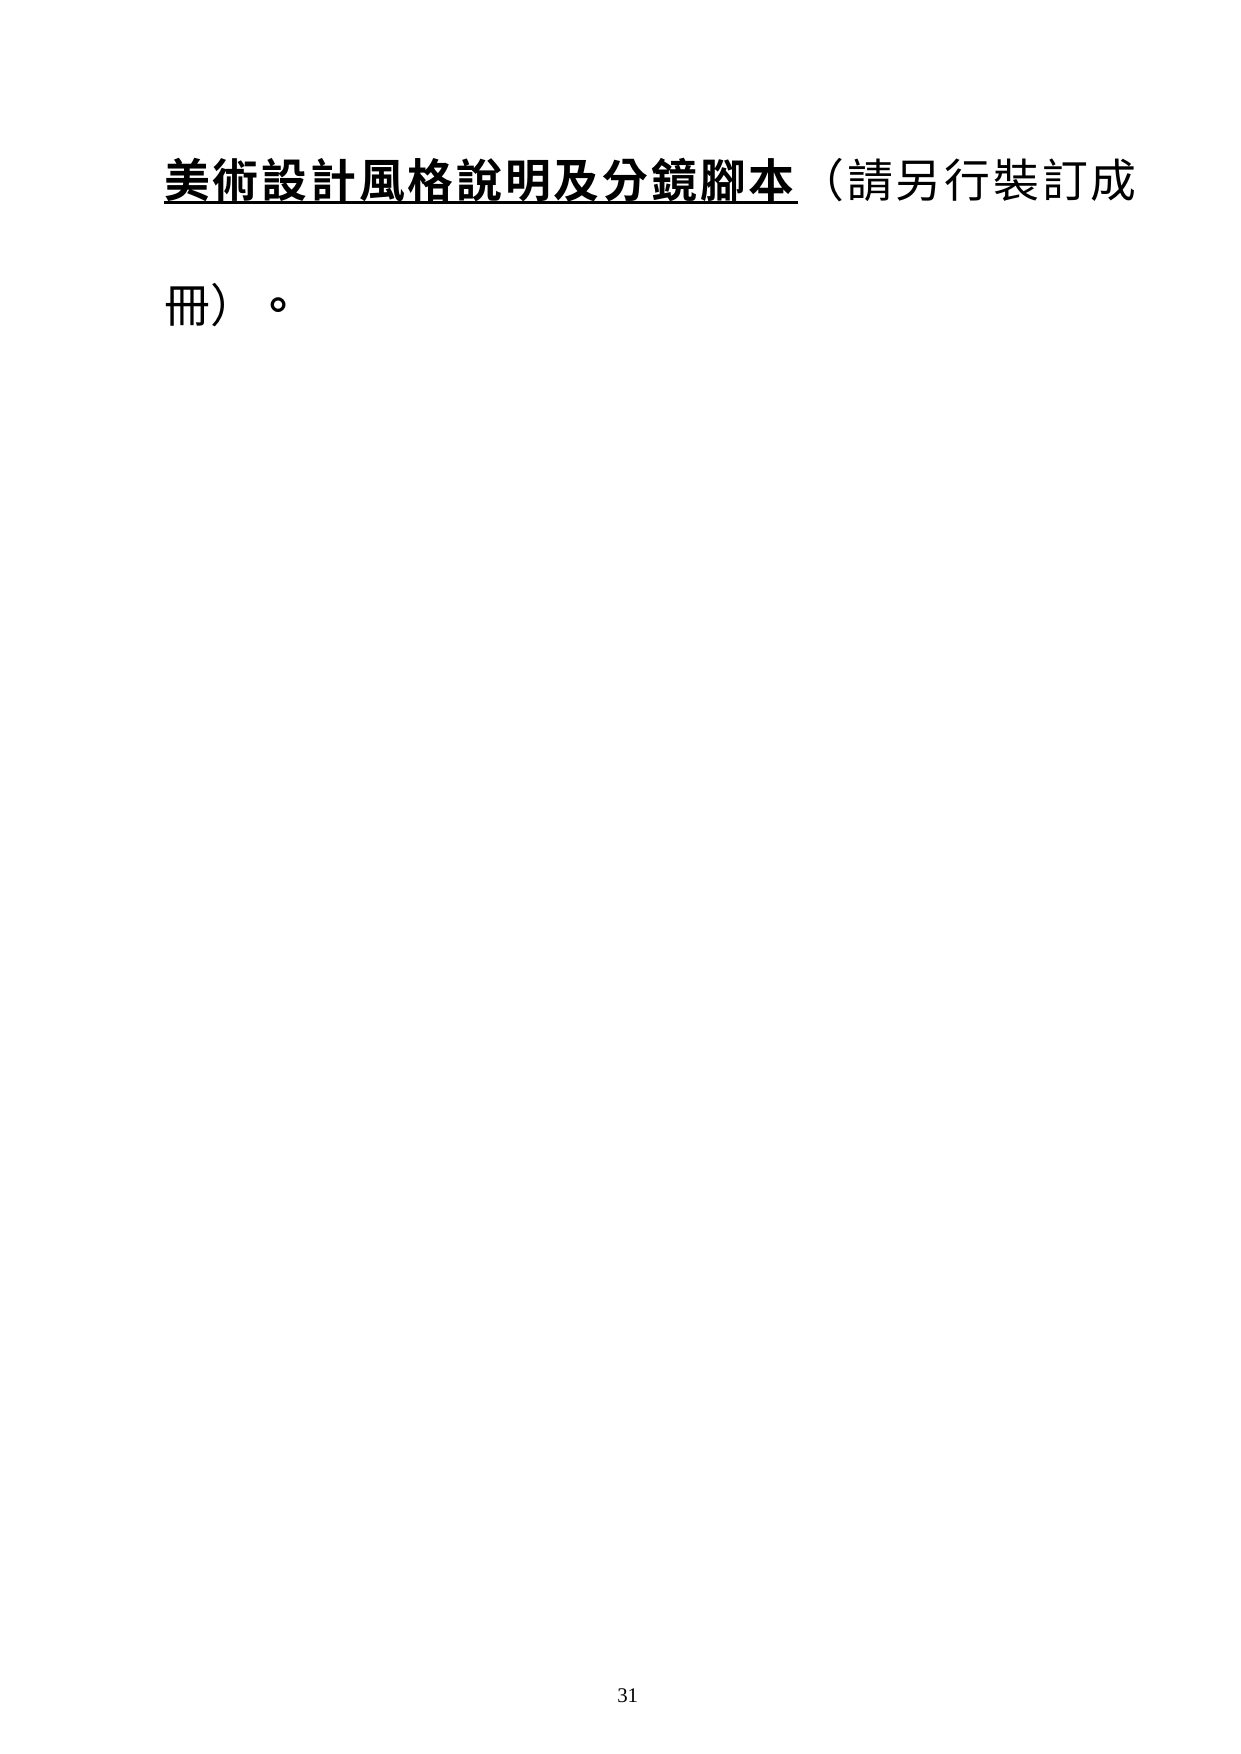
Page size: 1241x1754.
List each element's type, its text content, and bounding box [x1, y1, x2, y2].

text 美術設計風格說明及分鏡腳本（請另行裝訂成冊）。 [118, 105, 1137, 355]
